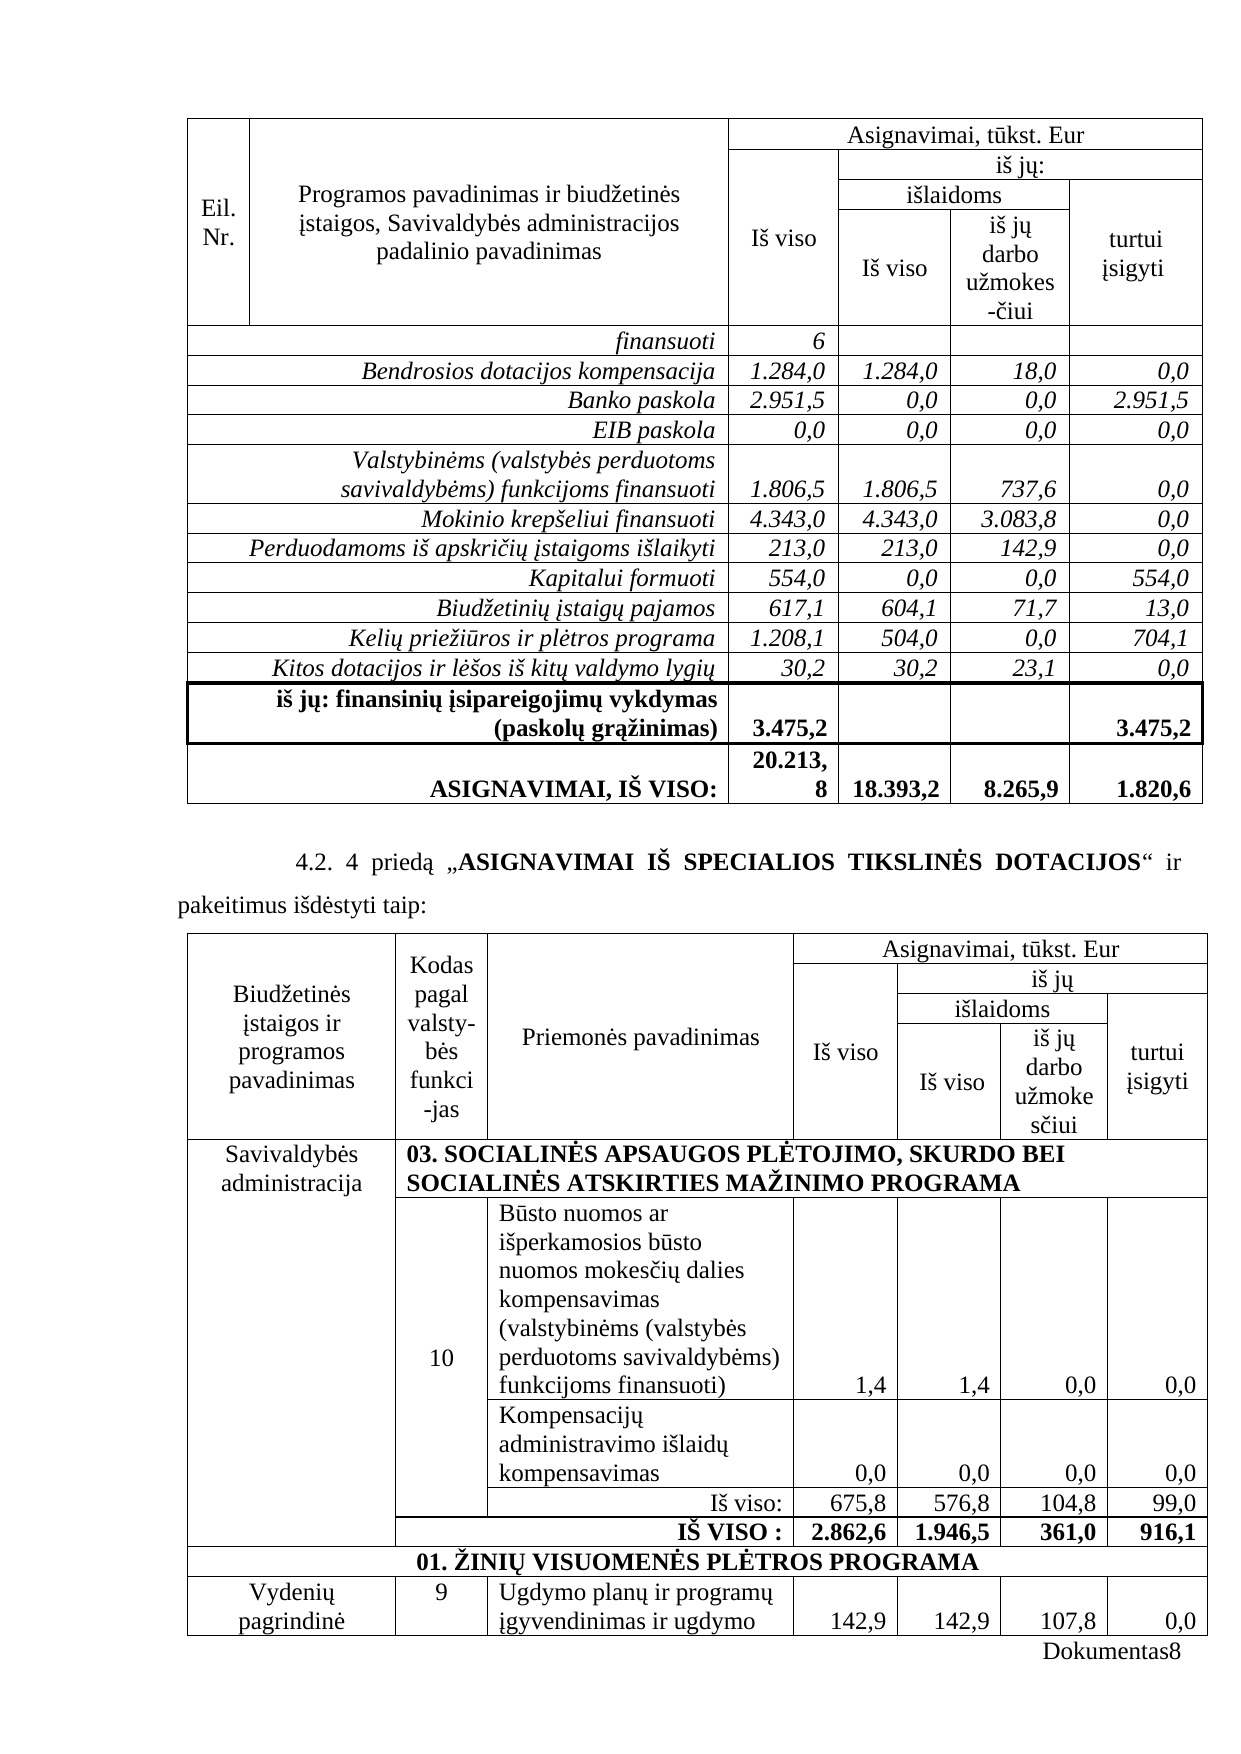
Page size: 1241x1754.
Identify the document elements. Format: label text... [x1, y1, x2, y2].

table_cell [951, 326, 1069, 355]
table_cell 0,0 [898, 1400, 1000, 1487]
table_cell 0,0 [1070, 534, 1202, 562]
table_cell Kompensacijų administravimo išlaidų kompensavimas [488, 1400, 793, 1487]
table_cell [1070, 326, 1202, 355]
table_cell [188, 1197, 395, 1399]
table_cell Banko paskola [188, 386, 728, 414]
table_cell finansuoti [188, 326, 728, 355]
table_header Asignavimai, tūkst. Eur [729, 119, 1202, 149]
table_cell 0,0 [951, 415, 1069, 444]
table_cell [188, 1399, 395, 1487]
table_cell 617,1 [729, 593, 838, 622]
table_cell 0,0 [839, 415, 950, 444]
table_cell 0,0 [729, 415, 838, 444]
table_cell 0,0 [1070, 445, 1202, 503]
table_cell 23,1 [951, 653, 1069, 681]
table_cell 1.806,5 [839, 445, 950, 503]
table_cell iš jų darbo užmokes-čiui [951, 210, 1069, 325]
table_cell 554,0 [729, 563, 838, 592]
table_cell 03. SOCIALINĖS APSAUGOS PLĖTOJIMO, SKURDO BEI SOCIALINĖS ATSKIRTIES MAŽINIMO PROGRAMA [396, 1140, 1207, 1197]
table_cell 0,0 [839, 386, 950, 414]
table_cell 1.208,1 [729, 623, 838, 652]
table_cell 361,0 [1001, 1518, 1107, 1546]
table_cell [188, 1487, 395, 1516]
table_cell Mokinio krepšeliui finansuoti [188, 504, 728, 532]
table_cell 2.862,6 [794, 1518, 897, 1546]
table_cell 4.343,0 [839, 504, 950, 532]
table_cell Ugdymo planų ir programų įgyvendinimas ir ugdymo [488, 1577, 793, 1635]
table_cell 9 [396, 1577, 487, 1635]
table_cell Biudžetinių įstaigų pajamos [188, 593, 728, 622]
table_cell 104,8 [1001, 1488, 1107, 1516]
table_cell Kapitalui formuoti [188, 563, 728, 592]
table_cell 99,0 [1108, 1488, 1207, 1516]
table_cell 576,8 [898, 1488, 1000, 1516]
table_cell 30,2 [729, 653, 838, 681]
table_cell Iš viso [839, 210, 950, 325]
table_cell 0,0 [1108, 1198, 1207, 1399]
table_cell 213,0 [729, 534, 838, 562]
table_cell ASIGNAVIMAI, IŠ VISO: [188, 745, 728, 803]
table_cell 0,0 [794, 1400, 897, 1487]
table_cell 0,0 [1070, 653, 1202, 681]
table_cell 604,1 [839, 593, 950, 622]
table_cell 1.806,5 [729, 445, 838, 503]
table_cell 0,0 [839, 563, 950, 592]
table_cell 704,1 [1070, 623, 1202, 652]
table_cell iš jų darbo užmokesčiui [1001, 1024, 1107, 1138]
table_cell 1.284,0 [839, 356, 950, 384]
table_cell Vydenių pagrindinė [188, 1577, 395, 1635]
table_cell EIB paskola [188, 415, 728, 444]
table_header Biudžetinės įstaigos ir programos pavadinimas [188, 934, 395, 1138]
table_cell 1.946,5 [898, 1518, 1000, 1546]
table_cell 107,8 [1001, 1577, 1107, 1635]
table_cell 18,0 [951, 356, 1069, 384]
text 4.2. 4 priedą „ASIGNAVIMAI IŠ SPECIALIOS TIKSLINĖS DOTACIJOS“ ir pakeitimus išdėstyti taip: [177, 847, 1181, 919]
table_cell 71,7 [951, 593, 1069, 622]
table_cell turtui įsigyti [1070, 180, 1202, 325]
table_cell 916,1 [1108, 1518, 1207, 1546]
table_cell 142,9 [898, 1577, 1000, 1635]
table_header Priemonės pavadinimas [488, 934, 793, 1138]
table_cell 10 [396, 1198, 487, 1516]
table_cell išlaidoms [898, 994, 1107, 1022]
table_cell 0,0 [1108, 1400, 1207, 1487]
table_cell 0,0 [951, 623, 1069, 652]
table_cell 0,0 [1070, 415, 1202, 444]
table_cell 3.083,8 [951, 504, 1069, 532]
table_cell 213,0 [839, 534, 950, 562]
table_cell [839, 685, 950, 742]
table_cell 142,9 [951, 534, 1069, 562]
table_cell 01. ŽINIŲ VISUOMENĖS PLĖTROS PROGRAMA [188, 1547, 1207, 1576]
table_cell 0,0 [1108, 1577, 1207, 1635]
table_cell 0,0 [1001, 1400, 1107, 1487]
table_cell [951, 685, 1069, 742]
table_cell 3.475,2 [1070, 685, 1201, 742]
table_cell Perduodamoms iš apskričių įstaigoms išlaikyti [188, 534, 728, 562]
table_cell iš jų: [839, 150, 1202, 179]
table_cell 8.265,9 [951, 745, 1069, 803]
table_cell 0,0 [951, 386, 1069, 414]
table_header Kodas pagal valsty-bės funkci-jas [396, 934, 487, 1138]
table_cell Bendrosios dotacijos kompensacija [188, 356, 728, 384]
table_cell turtui įsigyti [1108, 994, 1207, 1138]
table_cell 2.951,5 [1070, 386, 1202, 414]
table_cell Iš viso [794, 964, 897, 1138]
table_cell 20.213,8 [729, 745, 838, 803]
table_cell 4.343,0 [729, 504, 838, 532]
table_header Programos pavadinimas ir biudžetinės įstaigos, Savivaldybės administracijos padalinio pavadinimas [250, 119, 728, 325]
table_cell Kelių priežiūros ir plėtros programa [188, 623, 728, 652]
table_cell 1.820,6 [1070, 745, 1202, 803]
table_cell 2.951,5 [729, 386, 838, 414]
table_cell Būsto nuomos ar išperkamosios būsto nuomos mokesčių dalies kompensavimas (valstybinėms (valstybės perduotoms savivaldybėms) funkcijoms finansuoti) [488, 1198, 793, 1399]
table_cell 0,0 [1070, 356, 1202, 384]
table_cell 18.393,2 [839, 745, 950, 803]
table_cell 6 [729, 326, 838, 355]
table_cell 30,2 [839, 653, 950, 681]
table_cell 0,0 [1001, 1198, 1107, 1399]
table_cell 1,4 [898, 1198, 1000, 1399]
table_cell [839, 326, 950, 355]
table_header Asignavimai, tūkst. Eur [794, 934, 1207, 963]
table_cell išlaidoms [839, 180, 1069, 209]
table_cell Iš viso: [488, 1488, 793, 1516]
table_cell 504,0 [839, 623, 950, 652]
table_cell 0,0 [1070, 504, 1202, 532]
table_cell iš jų: finansinių įsipareigojimų vykdymas (paskolų grąžinimas) [189, 685, 728, 742]
table_cell 737,6 [951, 445, 1069, 503]
table_cell Kitos dotacijos ir lėšos iš kitų valdymo lygių [188, 653, 728, 681]
table_cell 142,9 [794, 1577, 897, 1635]
table_cell Iš viso [729, 150, 838, 325]
table_cell IŠ VISO : [396, 1518, 793, 1546]
table_cell 675,8 [794, 1488, 897, 1516]
table_cell 13,0 [1070, 593, 1202, 622]
table_header Eil. Nr. [188, 119, 249, 325]
table_cell iš jų [898, 964, 1207, 993]
table_cell Iš viso [898, 1024, 1000, 1138]
table_cell 1.284,0 [729, 356, 838, 384]
table_cell Valstybinėms (valstybės perduotoms savivaldybėms) funkcijoms finansuoti [188, 445, 728, 503]
table_cell 3.475,2 [729, 685, 838, 742]
table_cell [188, 1516, 395, 1546]
table_cell Savivaldybės administracija [188, 1140, 395, 1197]
table_cell 0,0 [951, 563, 1069, 592]
table_cell 554,0 [1070, 563, 1202, 592]
table_cell 1,4 [794, 1198, 897, 1399]
